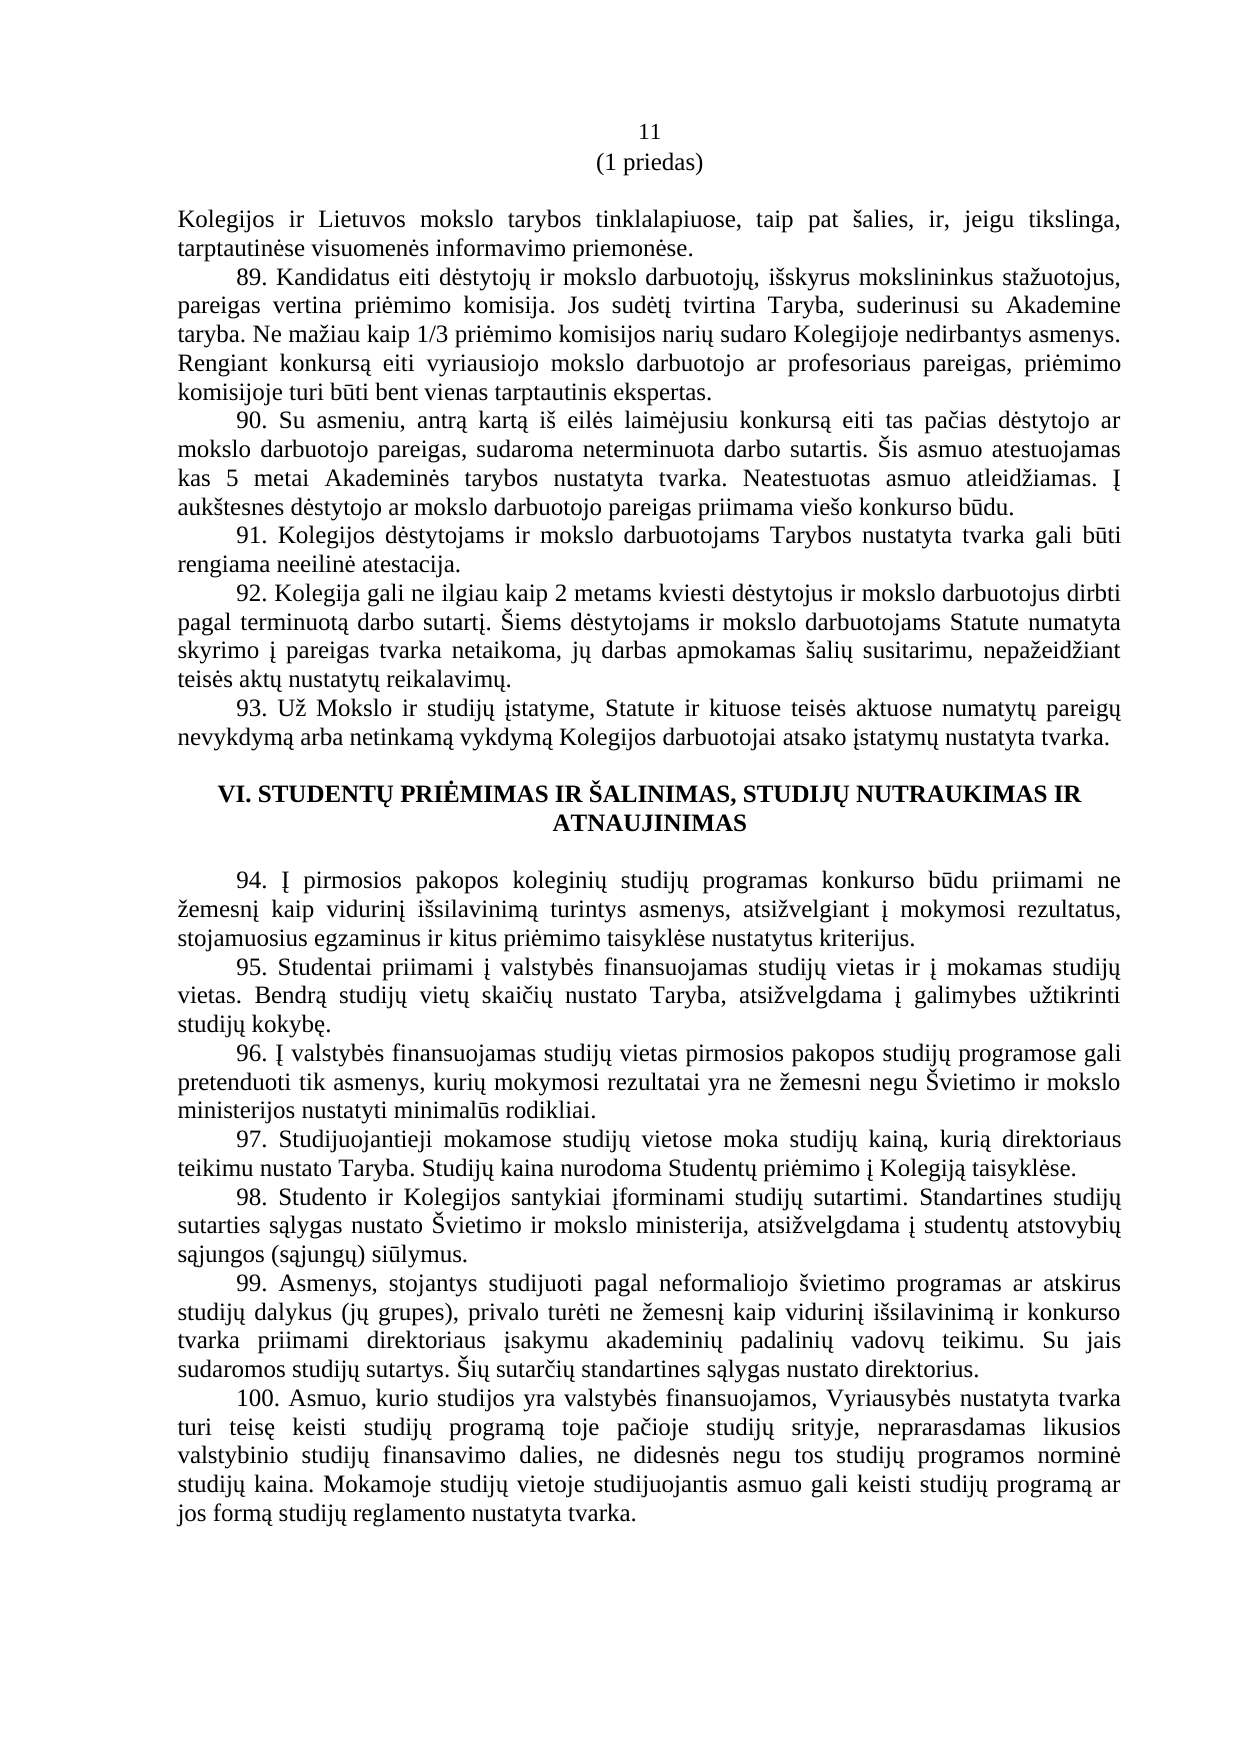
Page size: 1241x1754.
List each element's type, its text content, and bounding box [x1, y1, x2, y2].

text 96. Į valstybės finansuojamas studijų vietas pirmosios pakopos studijų programose gali pretenduoti tik asmenys, kurių mokymosi rezultatai yra ne žemesni negu Švietimo ir mokslo ministerijos nustatyti minimalūs rodikliai. [177, 1038, 1122, 1124]
text 98. Studento ir Kolegijos santykiai įforminami studijų sutartimi. Standartines studijų sutarties sąlygas nustato Švietimo ir mokslo ministerija, atsižvelgdama į studentų atstovybių sąjungos (sąjungų) siūlymus. [177, 1182, 1122, 1268]
text 99. Asmenys, stojantys studijuoti pagal neformaliojo švietimo programas ar atskirus studijų dalykus (jų grupes), privalo turėti ne žemesnį kaip vidurinį išsilavinimą ir konkurso tvarka priimami direktoriaus įsakymu akademinių padalinių vadovų teikimu. Su jais sudaromos studijų sutartys. Šių sutarčių standartines sąlygas nustato direktorius. [177, 1268, 1122, 1383]
text VI. STUDENTŲ PRIĖMIMAS IR ŠALINIMAS, STUDIJŲ NUTRAUKIMAS IR ATNAUJINIMAS [177, 779, 1122, 837]
text Kolegijos ir Lietuvos mokslo tarybos tinklalapiuose, taip pat šalies, ir, jeigu tikslinga, tarptautinėse visuomenės informavimo priemonėse. [177, 204, 1122, 262]
text 92. Kolegija gali ne ilgiau kaip 2 metams kviesti dėstytojus ir mokslo darbuotojus dirbti pagal terminuotą darbo sutartį. Šiems dėstytojams ir mokslo darbuotojams Statute numatyta skyrimo į pareigas tvarka netaikoma, jų darbas apmokamas šalių susitarimu, nepažeidžiant teisės aktų nustatytų reikalavimų. [177, 578, 1122, 693]
text 93. Už Mokslo ir studijų įstatyme, Statute ir kituose teisės aktuose numatytų pareigų nevykdymą arba netinkamą vykdymą Kolegijos darbuotojai atsako įstatymų nustatyta tvarka. [177, 693, 1122, 751]
text 95. Studentai priimami į valstybės finansuojamas studijų vietas ir į mokamas studijų vietas. Bendrą studijų vietų skaičių nustato Taryba, atsižvelgdama į galimybes užtikrinti studijų kokybę. [177, 952, 1122, 1038]
text 97. Studijuojantieji mokamose studijų vietose moka studijų kainą, kurią direktoriaus teikimu nustato Taryba. Studijų kaina nurodoma Studentų priėmimo į Kolegiją taisyklėse. [177, 1124, 1122, 1182]
text 100. Asmuo, kurio studijos yra valstybės finansuojamos, Vyriausybės nustatyta tvarka turi teisę keisti studijų programą toje pačioje studijų srityje, neprarasdamas likusios valstybinio studijų finansavimo dalies, ne didesnės negu tos studijų programos norminė studijų kaina. Mokamoje studijų vietoje studijuojantis asmuo gali keisti studijų programą ar jos formą studijų reglamento nustatyta tvarka. [177, 1383, 1122, 1527]
text 91. Kolegijos dėstytojams ir mokslo darbuotojams Tarybos nustatyta tvarka gali būti rengiama neeilinė atestacija. [177, 521, 1122, 578]
text 90. Su asmeniu, antrą kartą iš eilės laimėjusiu konkursą eiti tas pačias dėstytojo ar mokslo darbuotojo pareigas, sudaroma neterminuota darbo sutartis. Šis asmuo atestuojamas kas 5 metai Akademinės tarybos nustatyta tvarka. Neatestuotas asmuo atleidžiamas. Į aukštesnes dėstytojo ar mokslo darbuotojo pareigas priimama viešo konkurso būdu. [177, 406, 1122, 521]
text 89. Kandidatus eiti dėstytojų ir mokslo darbuotojų, išskyrus mokslininkus stažuotojus, pareigas vertina priėmimo komisija. Jos sudėtį tvirtina Taryba, suderinusi su Akademine taryba. Ne mažiau kaip 1/3 priėmimo komisijos narių sudaro Kolegijoje nedirbantys asmenys. Rengiant konkursą eiti vyriausiojo mokslo darbuotojo ar profesoriaus pareigas, priėmimo komisijoje turi būti bent vienas tarptautinis ekspertas. [177, 262, 1122, 406]
text 94. Į pirmosios pakopos koleginių studijų programas konkurso būdu priimami ne žemesnį kaip vidurinį išsilavinimą turintys asmenys, atsižvelgiant į mokymosi rezultatus, stojamuosius egzaminus ir kitus priėmimo taisyklėse nustatytus kriterijus. [177, 866, 1122, 952]
